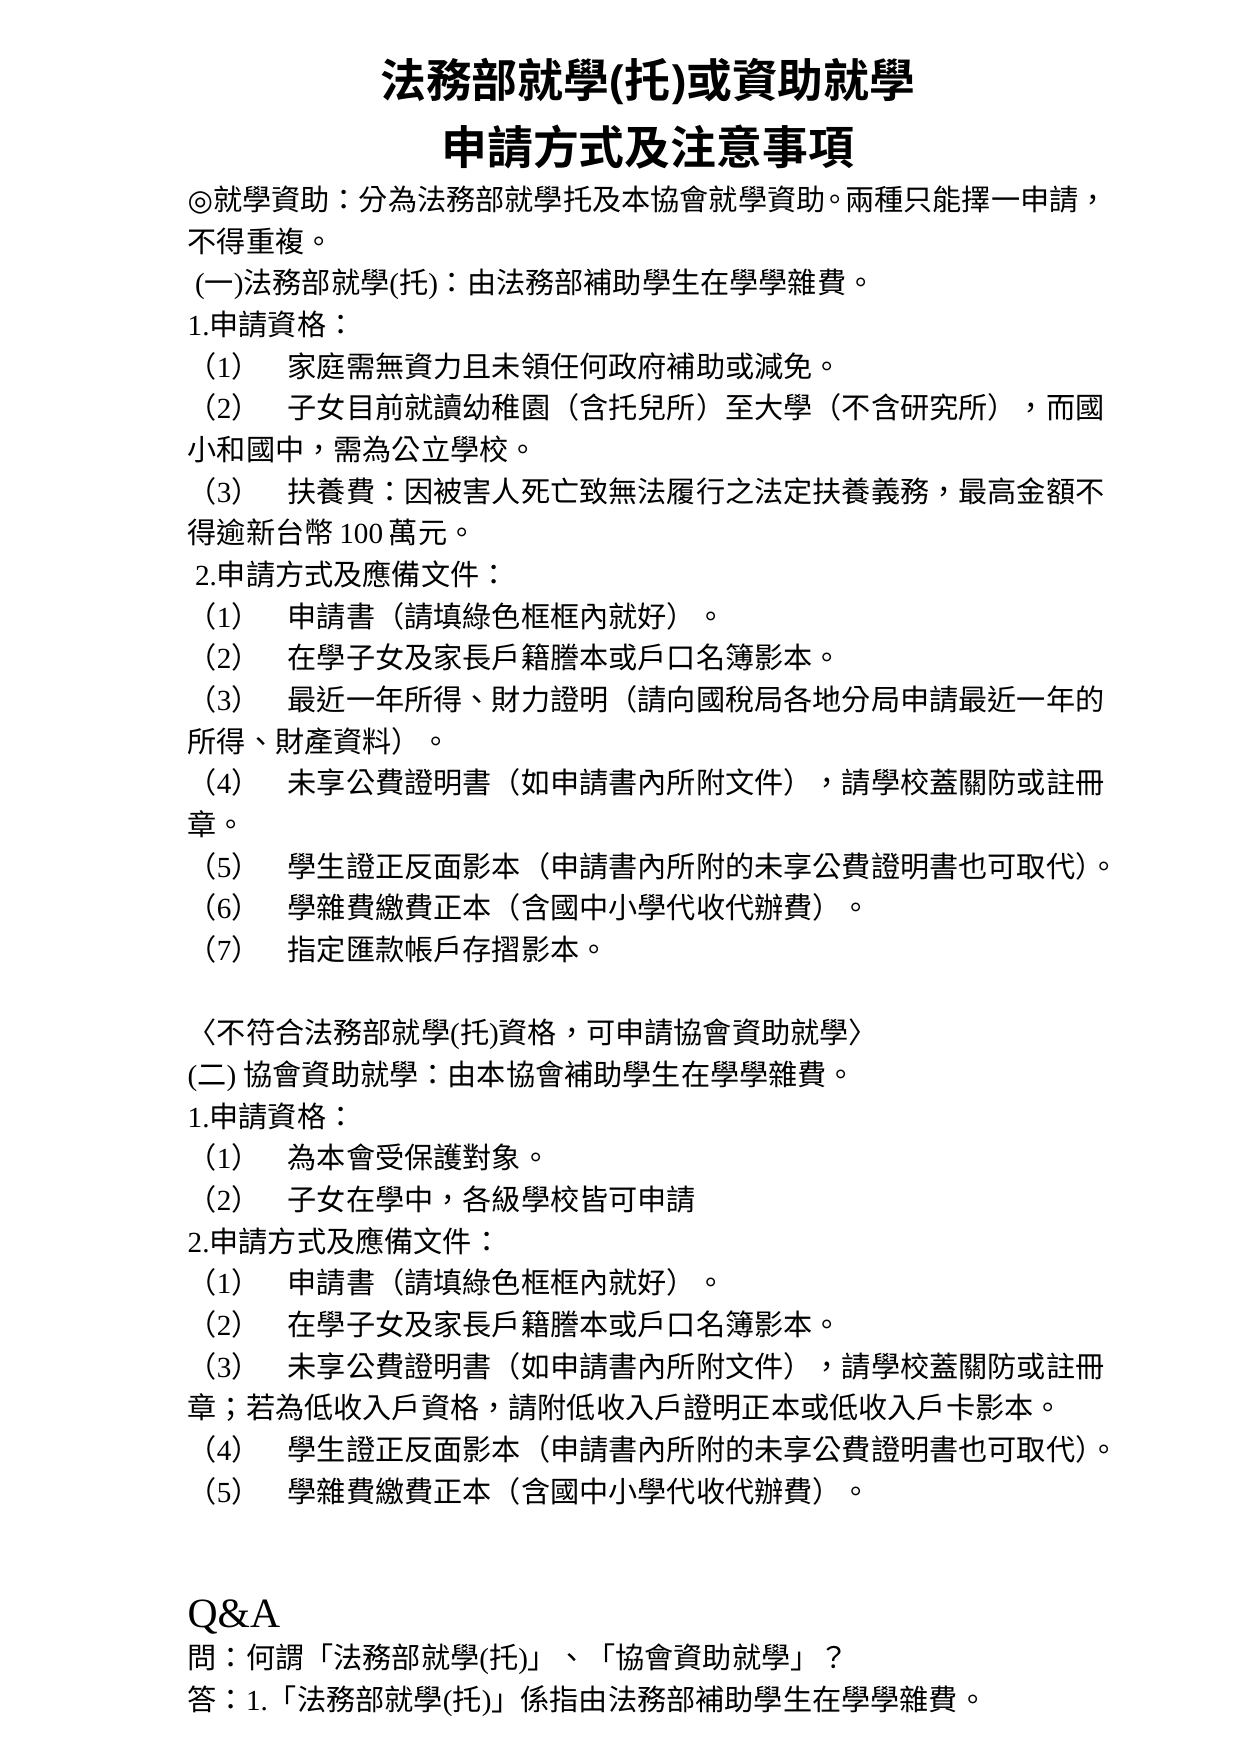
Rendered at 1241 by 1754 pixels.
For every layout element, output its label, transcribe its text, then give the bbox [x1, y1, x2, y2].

text （3） 最近一年所得、財力證明（請向國稅局各地分局申請最近一年的所得、財產資料）。 [187, 677, 1107, 761]
text 問：何謂「法務部就學(托)」、「協會資助就學」？ [187, 1636, 1107, 1677]
text （3） 未享公費證明書（如申請書內所附文件），請學校蓋關防或註冊章；若為低收入戶資格，請附低收入戶證明正本或低收入戶卡影本。 [187, 1344, 1107, 1427]
text 法務部就學(托)或資助就學 [187, 44, 1107, 111]
text 2.申請方式及應備文件： [187, 1219, 1107, 1261]
text （2） 子女目前就讀幼稚園（含托兒所）至大學（不含研究所），而國小和國中，需為公立學校。 [187, 386, 1107, 469]
text 答：1.「法務部就學(托)」係指由法務部補助學生在學學雜費。 [187, 1677, 1107, 1719]
text 1.申請資格： [187, 302, 1107, 344]
text （4） 未享公費證明書（如申請書內所附文件），請學校蓋關防或註冊章。 [187, 761, 1107, 844]
text （2） 在學子女及家長戶籍謄本或戶口名簿影本。 [187, 636, 1107, 677]
text （5） 學雜費繳費正本（含國中小學代收代辦費）。 [187, 1469, 1107, 1511]
text （1） 為本會受保護對象。 [187, 1136, 1107, 1177]
text ◎就學資助：分為法務部就學托及本協會就學資助。兩種只能擇一申請，不得重複。 [187, 177, 1107, 261]
text 1.申請資格： [187, 1094, 1107, 1136]
text 〈不符合法務部就學(托)資格，可申請協會資助就學〉 [187, 1011, 1107, 1052]
text （2） 在學子女及家長戶籍謄本或戶口名簿影本。 [187, 1302, 1107, 1344]
text （1） 家庭需無資力且未領任何政府補助或減免。 [187, 344, 1107, 386]
text （4） 學生證正反面影本（申請書內所附的未享公費證明書也可取代）。 [187, 1427, 1107, 1469]
text （1） 申請書（請填綠色框框內就好）。 [187, 594, 1107, 636]
text （6） 學雜費繳費正本（含國中小學代收代辦費）。 [187, 886, 1107, 927]
text （2） 子女在學中，各級學校皆可申請 [187, 1177, 1107, 1219]
text （1） 申請書（請填綠色框框內就好）。 [187, 1261, 1107, 1302]
text Q&A [187, 1594, 1107, 1636]
text (二) 協會資助就學：由本協會補助學生在學學雜費。 [187, 1052, 1107, 1094]
text (一)法務部就學(托)：由法務部補助學生在學學雜費。 [187, 261, 1107, 302]
text 2.申請方式及應備文件： [187, 552, 1107, 594]
text （7） 指定匯款帳戶存摺影本。 [187, 927, 1107, 969]
text 申請方式及注意事項 [187, 111, 1107, 177]
text （3） 扶養費：因被害人死亡致無法履行之法定扶養義務，最高金額不得逾新台幣100萬元。 [187, 469, 1107, 552]
text （5） 學生證正反面影本（申請書內所附的未享公費證明書也可取代）。 [187, 844, 1107, 886]
